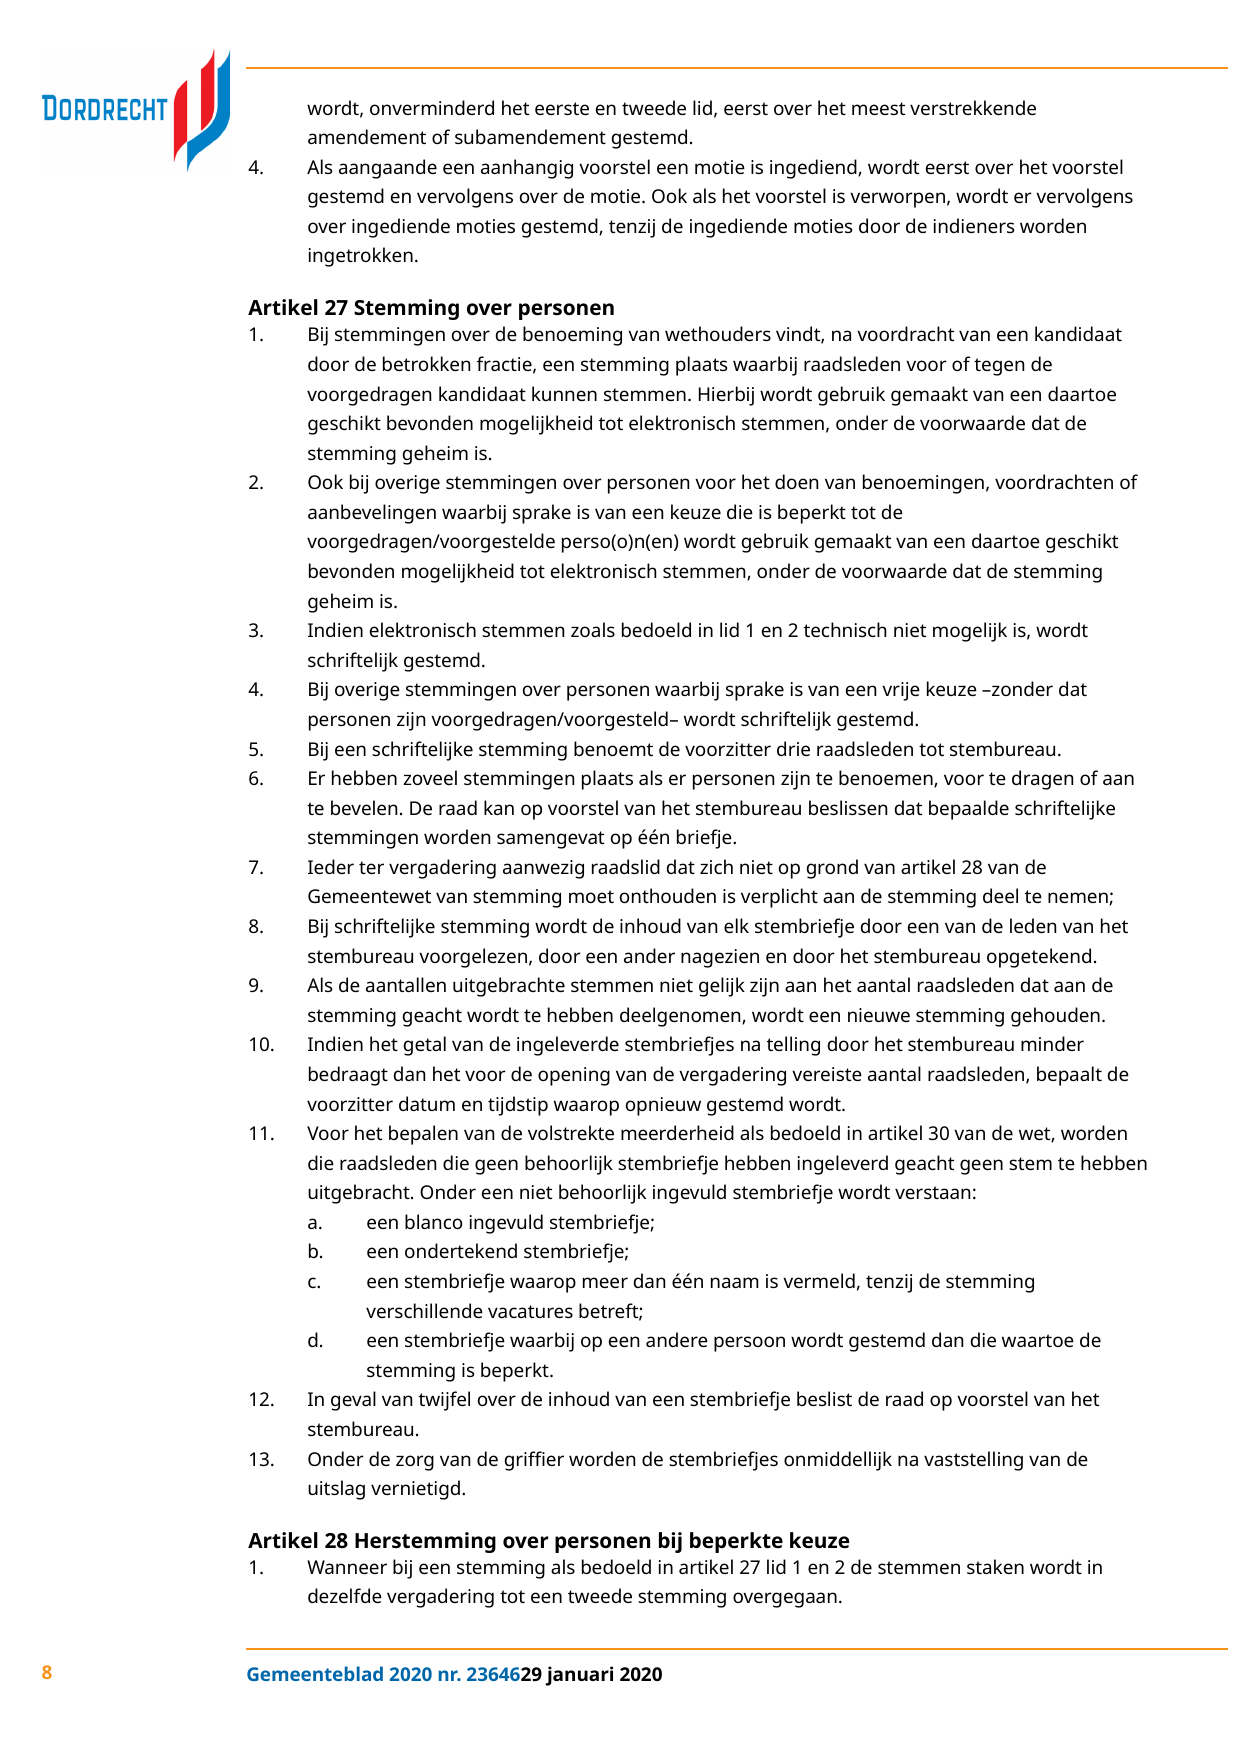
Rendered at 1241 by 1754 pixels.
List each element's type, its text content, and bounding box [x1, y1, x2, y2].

list een ondertekend stembriefje; [307, 1239, 1152, 1264]
picture [41, 47, 231, 172]
list Wanneer bij een stemming als bedoeld in artikel 27 lid 1 en 2 de stemmen staken wordt in dezelfde vergadering tot een tweede stemming overgegaan. [248, 1554, 1152, 1609]
text Artikel 28 Herstemming over personen bij beperkte keuze [248, 1526, 1152, 1554]
list Bij schriftelijke stemming wordt de inhoud van elk stembriefje door een van de leden van het stembureau voorgelezen, door een ander nagezien en door het stembureau opgetekend. [248, 913, 1152, 968]
list een stembriefje waarbij op een andere persoon wordt gestemd dan die waartoe de stemming is beperkt. [307, 1327, 1152, 1383]
list Als de aantallen uitgebrachte stemmen niet gelijk zijn aan het aantal raadsleden dat aan de stemming geacht wordt te hebben deelgenomen, wordt een nieuwe stemming gehouden. [248, 972, 1152, 1028]
list Voor het bepalen van de volstrekte meerderheid als bedoeld in artikel 30 van de wet, worden die raadsleden die geen behoorlijk stembriefje hebben ingeleverd geacht geen stem te hebben uitgebracht. Onder een niet behoorlijk ingevuld stembriefje wordt verstaan: [248, 1120, 1152, 1205]
list Bij overige stemmingen over personen waarbij sprake is van een vrije keuze –zonder dat personen zijn voorgedragen/voorgesteld– wordt schriftelijk gestemd. [248, 677, 1152, 732]
list In geval van twijfel over de inhoud van een stembriefje beslist de raad op voorstel van het stembureau. [248, 1387, 1152, 1442]
text Artikel 27 Stemming over personen [248, 293, 1152, 322]
list Onder de zorg van de griffier worden de stembriefjes onmiddellijk na vaststelling van de uitslag vernietigd. [248, 1446, 1152, 1501]
list wordt, onverminderd het eerste en tweede lid, eerst over het meest verstrekkende amendement of subamendement gestemd. [248, 95, 1152, 150]
list Indien het getal van de ingeleverde stembriefjes na telling door het stembureau minder bedraagt dan het voor de opening van de vergadering vereiste aantal raadsleden, bepaalt de voorzitter datum en tijdstip waarop opnieuw gestemd wordt. [248, 1032, 1152, 1116]
list een stembriefje waarop meer dan één naam is vermeld, tenzij de stemming verschillende vacatures betreft; [307, 1268, 1152, 1323]
list Ook bij overige stemmingen over personen voor het doen van benoemingen, voordrachten of aanbevelingen waarbij sprake is van een keuze die is beperkt tot de voorgedragen/voorgestelde perso(o)n(en) wordt gebruik gemaakt van een daartoe geschikt bevonden mogelijkheid tot elektronisch stemmen, onder de voorwaarde dat de stemming geheim is. [248, 469, 1152, 613]
list een blanco ingevuld stembriefje; [307, 1209, 1152, 1235]
list Er hebben zoveel stemmingen plaats als er personen zijn te benoemen, voor te dragen of aan te bevelen. De raad kan op voorstel van het stembureau beslissen dat bepaalde schriftelijke stemmingen worden samengevat op één briefje. [248, 765, 1152, 850]
list Bij stemmingen over de benoeming van wethouders vindt, na voordracht van een kandidaat door de betrokken fractie, een stemming plaats waarbij raadsleden voor of tegen de voorgedragen kandidaat kunnen stemmen. Hierbij wordt gebruik gemaakt van een daartoe geschikt bevonden mogelijkheid tot elektronisch stemmen, onder de voorwaarde dat de stemming geheim is. [248, 322, 1152, 466]
list Ieder ter vergadering aanwezig raadslid dat zich niet op grond van artikel 28 van de Gemeentewet van stemming moet onthouden is verplicht aan de stemming deel te nemen; [248, 854, 1152, 909]
list Indien elektronisch stemmen zoals bedoeld in lid 1 en 2 technisch niet mogelijk is, wordt schriftelijk gestemd. [248, 617, 1152, 673]
list Bij een schriftelijke stemming benoemt de voorzitter drie raadsleden tot stembureau. [248, 736, 1152, 761]
list Als aangaande een aanhangig voorstel een motie is ingediend, wordt eerst over het voorstel gestemd en vervolgens over de motie. Ook als het voorstel is verworpen, wordt er vervolgens over ingediende moties gestemd, tenzij de ingediende moties door de indieners worden ingetrokken. [248, 154, 1152, 268]
